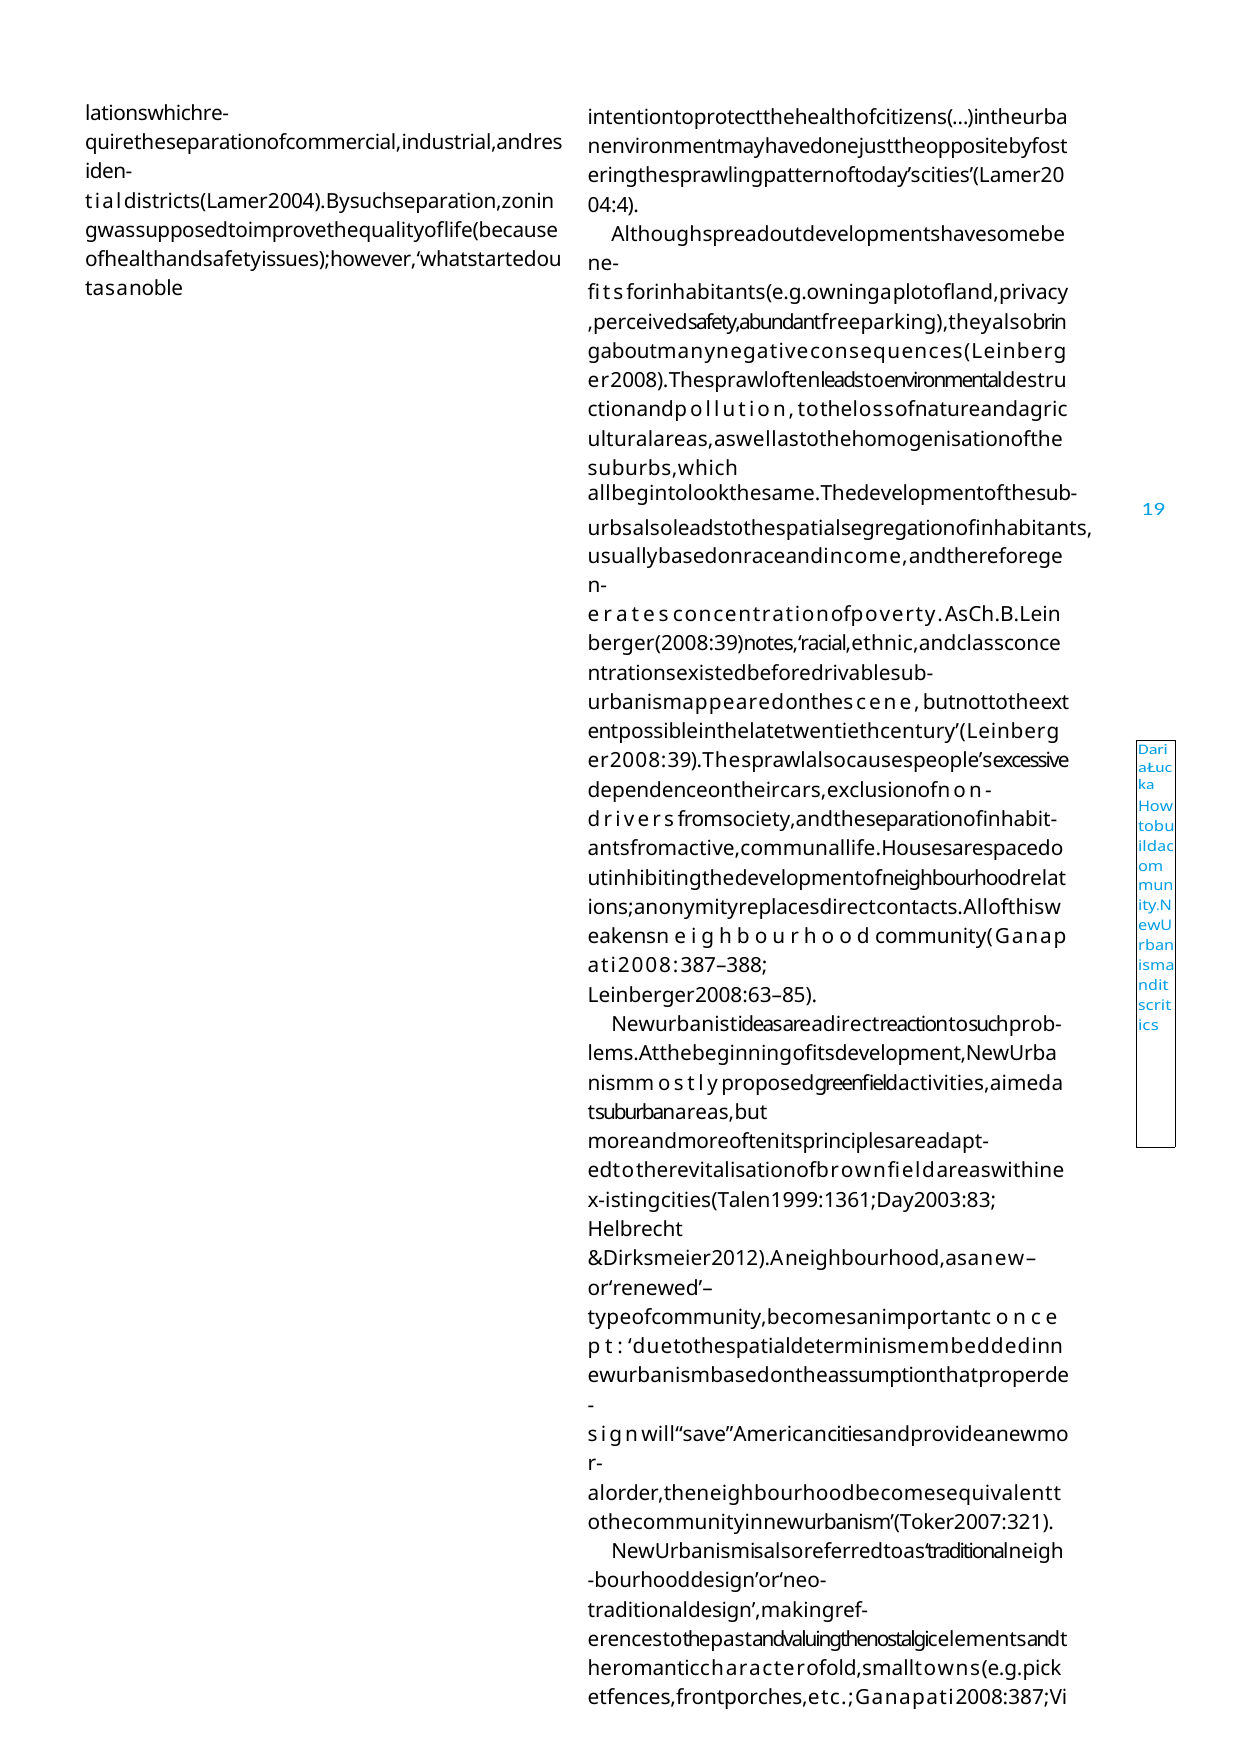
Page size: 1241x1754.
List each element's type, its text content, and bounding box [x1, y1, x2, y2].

text 19 [576, 505, 1165, 517]
text urbsalsoleadstothespatialsegregationofinhabitants, [587, 517, 1176, 540]
text &Dirksmeier2012).Aneighbourhood,asanew–or‘renewed’–typeofcommunity,becomesanimportantconcept:‘duetothespatialdeterminismembeddedinnewurbanismbasedontheassumptionthatproperde-signwill“save”Americancitiesandprovideanewmor-alorder,theneighbourhoodbecomesequivalenttothecommunityinnewurbanism’(Toker2007:321). [587, 1243, 1070, 1535]
text allbegintolookthesame.Thedevelopmentofthesub- [587, 482, 1176, 505]
text DariaŁucka [1138, 741, 1175, 793]
text intentiontoprotectthehealthofcitizens(…)intheurbanenvironmentmayhavedonejusttheoppositebyfosteringthesprawlingpatternoftoday’scities’(Lamer2004:4). [587, 102, 1069, 218]
text usuallybasedonraceandincome,andthereforegen-eratesconcentrationofpoverty.AsCh.B.Leinberger(2008:39)notes,‘racial,ethnic,andclassconcentrationsexistedbeforedrivablesub-urbanismappearedonthescene,butnottotheextentpossibleinthelatetwentiethcentury’(Leinberger2008:39).Thesprawlalsocausespeople’sexcessivedependenceontheircars,exclusionofnon-driversfromsociety,andtheseparationofinhabit-antsfromactive,communallife.Housesarespacedoutinhibitingthedevelopmentofneighbourhoodrelations;anonymityreplacesdirectcontacts.Allofthisweakensneighbourhoodcommunity(Ganapati2008:387–388; [587, 541, 1070, 979]
text Howtobuildacommunity.NewUrbanismanditscritics [1138, 796, 1175, 1034]
text NewUrbanismisalsoreferredtoas‘traditionalneigh-bourhooddesign’or‘neo-traditionaldesign’,makingref-erencestothepastandvaluingthenostalgicelementsandtheromanticcharacterofold,smalltowns(e.g.picketfences,frontporches,etc.;Ganapati2008:387;Vi [587, 1536, 1070, 1711]
text Newurbanistideasareadirectreactiontosuchprob-lems.Atthebeginningofitsdevelopment,NewUrbanismmostlyproposedgreenfieldactivities,aimedatsuburbanareas,but moreandmoreoftenitsprinciplesareadapt-edtotherevitalisationofbrownfieldareaswithinex-istingcities(Talen1999:1361;Day2003:83; Helbrecht [587, 1009, 1070, 1243]
text Althoughspreadoutdevelopmentshavesomebene-fitsforinhabitants(e.g.owningaplotofland,privacy,perceivedsafety,abundantfreeparking),theyalsobringaboutmanynegativeconsequences(Leinberger2008).Thesprawloftenleadstoenvironmentaldestructionandpollution,tothelossofnatureandagriculturalareas,aswellastothehomogenisationofthesuburbs,which [587, 219, 1070, 482]
text Leinberger2008:63–85). [587, 980, 1136, 1008]
text lationswhichre-quiretheseparationofcommercial,industrial,andresiden-tialdistricts(Lamer2004).Bysuchseparation,zoningwassupposedtoimprovethequalityoflife(becauseofhealthandsafetyissues);however,‘whatstartedoutasanoble [85, 98, 563, 302]
